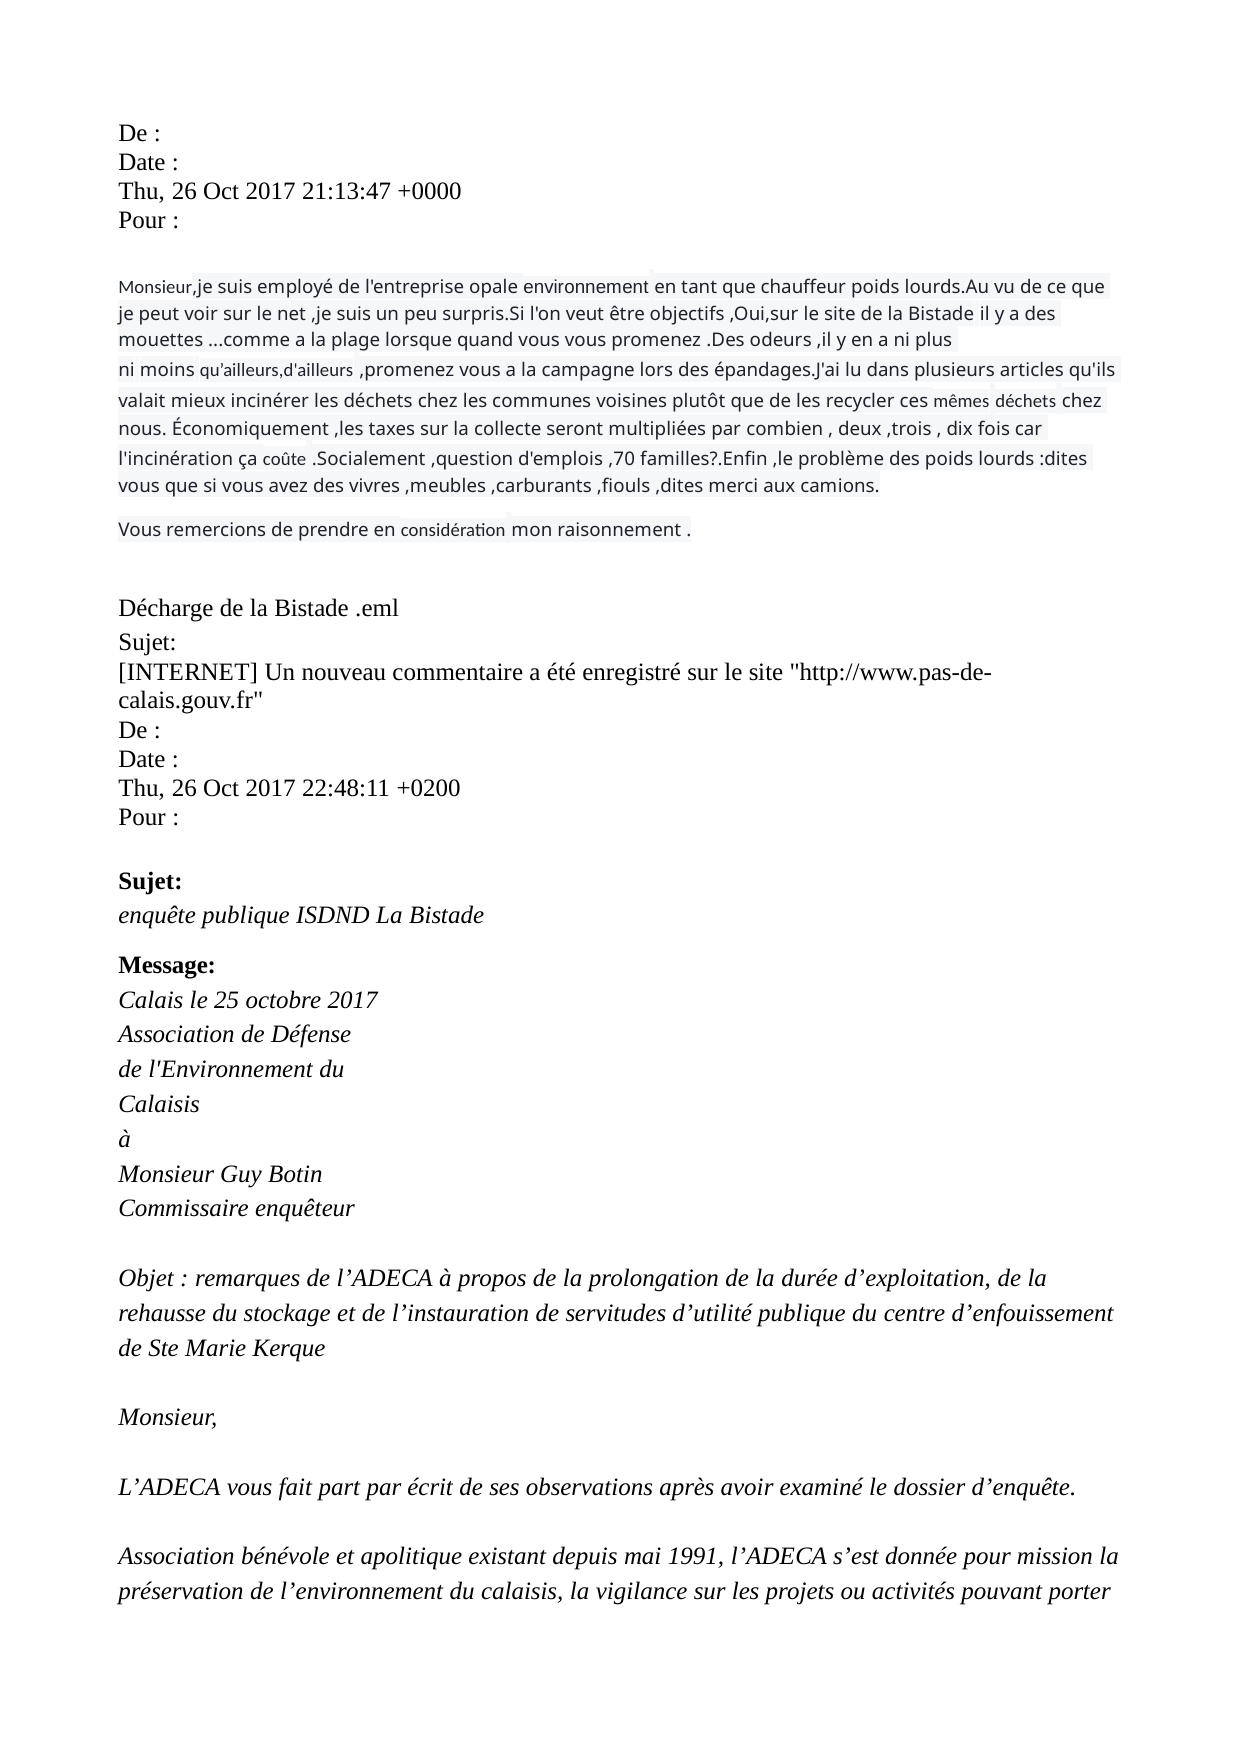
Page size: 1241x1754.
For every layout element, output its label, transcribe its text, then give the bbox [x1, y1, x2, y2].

table_header Sujet: [INTERNET] Un nouveau commentaire a été enregistré sur le site "http://www.pas-de-calais.gouv.fr" [118, 627, 1122, 714]
text Vous remercions de prendre en considération mon raisonnement . [118, 512, 1122, 543]
text Message: Calais le 25 octobre 2017 Association de Défense de l'Environnement du Calaisis à Monsieur Guy Botin Commissaire enquêteur Objet : remarques de l’ADECA à propos de la prolongation de la durée d’exploitation, de la rehausse du stockage et de l’instauration de servitudes d’utilité publique du centre d’enfouissement de Ste Marie Kerque Monsieur, L’ADECA vous fait part par écrit de ses observations après avoir examiné le dossier d’enquête. Association bénévole et apolitique existant depuis mai 1991, l’ADECA s’est donnée pour mission la préservation de l’environnement du calaisis, la vigilance sur les projets ou activités pouvant porter [118, 950, 1122, 1605]
table_cell Date : Thu, 26 Oct 2017 21:13:47 +0000 [118, 147, 1122, 205]
table_cell De : [118, 715, 1122, 743]
text Monsieur,je suis employé de l'entreprise opale environnement en tant que chauffeur poids lourds.Au vu de ce que je peut voir sur le net ,je suis un peu surpris.Si l'on veut être objectifs ,Oui,sur le site de la Bistade il y a des mouettes ...comme a la plage lorsque quand vous vous promenez .Des odeurs ,il y en a ni plus ni moins qu’ailleurs,d'ailleurs ,promenez vous a la campagne lors des épandages.J'ai lu dans plusieurs articles qu'ils valait mieux incinérer les déchets chez les communes voisines plutôt que de les recycler ces mêmes déchets chez nous. Économiquement ,les taxes sur la collecte seront multipliées par combien , deux ,trois , dix fois car l'incinération ça coûte .Socialement ,question d'emplois ,70 familles?.Enfin ,le problème des poids lourds :dites vous que si vous avez des vivres ,meubles ,carburants ,fiouls ,dites merci aux camions. [118, 269, 1122, 497]
table_cell De : [118, 118, 1122, 147]
table_header Pour : [118, 205, 1122, 234]
text Décharge de la Bistade .eml [118, 558, 1122, 622]
table_header Pour : [118, 802, 1122, 831]
table_cell Date : Thu, 26 Oct 2017 22:48:11 +0200 [118, 744, 1122, 802]
text Sujet: enquête publique ISDND La Bistade [118, 866, 1122, 929]
